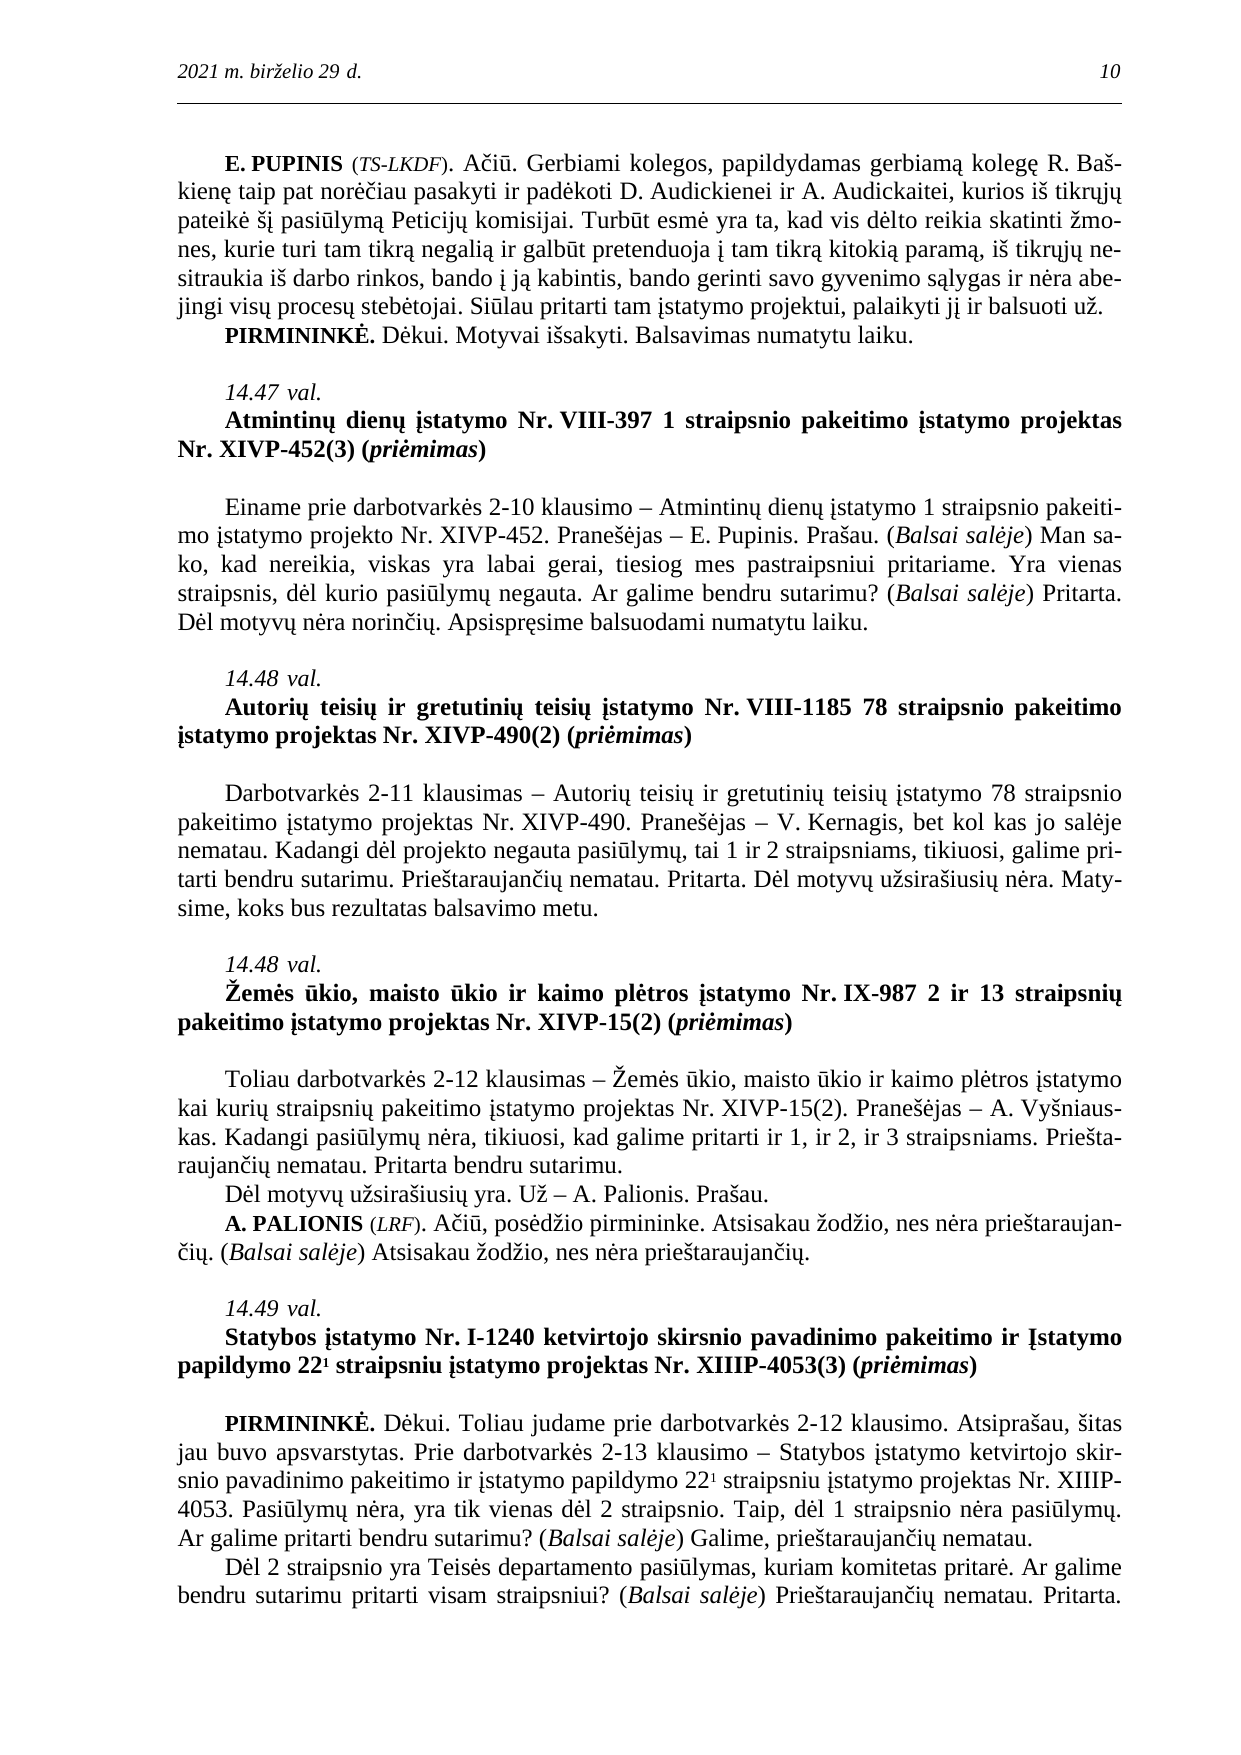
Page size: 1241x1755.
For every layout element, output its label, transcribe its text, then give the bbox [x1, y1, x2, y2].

text E. PUPINIS (TS-LKDF). Ačiū. Ger­bia­mi ko­le­gos, pa­pil­dy­da­mas ger­bia­mą ko­le­gę R. Baš­kie­nę taip pat no­rė­čiau pa­sa­ky­ti ir pa­dė­ko­ti D. Au­dic­kie­nei ir A. Au­dic­kai­tei, ku­rios iš tik­rų­jų pa­tei­kė šį pa­siū­ly­mą Pe­ti­ci­jų ko­mi­si­jai. Tur­būt es­mė yra ta, kad vis dėl­to rei­kia ska­tin­ti žmo­nes, ku­rie tu­ri tam tik­rą ne­ga­lią ir gal­būt pre­ten­duo­ja į tam tik­rą ki­to­kią pa­ra­mą, iš tik­rų­jų ne­si­trau­kia iš dar­bo rin­kos, ban­do į ją ka­bin­tis, ban­do ge­rin­ti sa­vo gy­ve­ni­mo są­ly­gas ir nė­ra abe­jin­gi vi­sų pro­ce­sų ste­bė­to­jai. Siū­lau pri­tar­ti tam įsta­ty­mo pro­jek­tui, pa­lai­ky­ti jį ir bal­suo­ti už. [177, 148, 1122, 320]
text Ei­na­me prie dar­bo­tvarkės 2-10 klau­si­mo – At­min­ti­nų die­nų įsta­ty­mo 1 straips­nio pa­kei­ti­mo įsta­ty­mo pro­jek­to Nr. XIVP-452. Pra­ne­šė­jas – E. Pu­pi­nis. Pra­šau. (Bal­sai sa­lė­je) Man sa­ko, kad ne­rei­kia, vis­kas yra la­bai ge­rai, tie­siog mes pa­straips­niui pri­ta­ria­me. Yra vie­nas straips­nis, dėl ku­rio pa­siū­ly­mų ne­gau­ta. Ar ga­li­me ben­dru su­ta­ri­mu? (Bal­sai sa­lė­je) Pri­tar­ta. Dėl mo­ty­vų nė­ra no­rin­čių. Ap­si­sprę­si­me bal­suo­da­mi nu­ma­ty­tu lai­ku. [177, 492, 1122, 635]
text Dėl 2 straips­nio yra Tei­sės de­par­ta­men­to pa­siū­ly­mas, ku­riam ko­mi­te­tas pri­ta­rė. Ar ga­li­me ben­dru su­ta­ri­mu pri­tar­ti vi­sam straips­niui? (Bal­sai sa­lė­je) Prieš­ta­rau­jan­čių ne­ma­tau. Pri­tar­ta. [177, 1552, 1122, 1609]
text PIRMININKĖ. Dė­kui. To­liau ju­da­me prie dar­bo­tvarkės 2-12 klau­si­mo. At­si­pra­šau, ši­tas jau bu­vo ap­svars­ty­tas. Prie dar­bo­tvarkės 2-13 klau­si­mo – Sta­ty­bos įsta­ty­mo ket­vir­to­jo skir­snio pa­va­di­ni­mo pa­kei­ti­mo ir įsta­ty­mo pa­pil­dy­mo 221 straips­niu įsta­ty­mo pro­jek­tas Nr. XIIIP-4053. Pa­siū­ly­mų nė­ra, yra tik vie­nas dėl 2 straips­nio. Taip, dėl 1 straips­nio nė­ra pa­siū­ly­mų. Ar ga­li­me pri­tar­ti ben­dru su­ta­ri­mu? (Bal­sai sa­lė­je) Ga­li­me, prieš­ta­rau­jan­čių ne­ma­tau. [177, 1408, 1122, 1552]
text To­liau dar­bo­tvarkės 2-12 klau­si­mas – Že­mės ūkio, mais­to ūkio ir kai­mo plėt­ros įsta­ty­mo kai ku­rių straips­nių pa­kei­ti­mo įsta­ty­mo pro­jek­tas Nr. XIVP-15(2). Pra­ne­šė­jas – A. Vyš­niaus­kas. Ka­dan­gi pa­siū­ly­mų nė­ra, ti­kiuo­si, kad ga­li­me pri­tar­ti ir 1, ir 2, ir 3 straips­niams. Prieš­ta­rau­jan­čių ne­ma­tau. Pri­tar­ta ben­dru su­ta­ri­mu. [177, 1064, 1122, 1179]
text A. PALIONIS (LRF). Ačiū, po­sė­džio pir­mi­nin­ke. At­si­sa­kau žo­džio, nes nė­ra prieš­ta­rau­jan­čių. (Bal­sai sa­lė­je) At­si­sa­kau žo­džio, nes nė­ra prieš­ta­rau­jan­čių. [177, 1208, 1122, 1266]
text At­min­ti­nų die­nų įsta­ty­mo Nr. VIII-397 1 straips­nio pa­kei­ti­mo įsta­ty­mo pro­jek­tas Nr. XIVP-452(3) (pri­ėmi­mas) [177, 405, 1122, 463]
text 14.47 val. [224, 378, 1122, 405]
text 14.49 val. [224, 1294, 1122, 1322]
text Dar­bo­tvarkės 2-11 klau­si­mas – Au­to­rių tei­sių ir gre­tu­ti­nių tei­sių įsta­ty­mo 78 straips­nio pa­kei­ti­mo įsta­ty­mo pro­jek­tas Nr. XIVP-490. Pra­ne­šė­jas – V. Ker­na­gis, bet kol kas jo sa­lė­je ne­ma­tau. Ka­dan­gi dėl pro­jek­to ne­gau­ta pa­siū­ly­mų, tai 1 ir 2 straips­niams, ti­kiuo­si, ga­li­me pri­tar­ti ben­dru su­ta­ri­mu. Prieš­ta­rau­jan­čių ne­ma­tau. Pri­tar­ta. Dėl mo­ty­vų už­si­ra­šiu­sių nė­ra. Ma­ty­si­me, koks bus re­zul­ta­tas bal­sa­vi­mo me­tu. [177, 778, 1122, 922]
text Že­mės ūkio, mais­to ūkio ir kai­mo plėt­ros įsta­ty­mo Nr. IX-987 2 ir 13 straips­nių pakei­ti­mo įsta­ty­mo pro­jek­tas Nr. XIVP-15(2) (pri­ėmi­mas) [177, 978, 1122, 1036]
text Dėl mo­ty­vų už­si­ra­šiu­sių yra. Už – A. Pa­lio­nis. Pra­šau. [177, 1179, 1122, 1208]
text Sta­ty­bos įsta­ty­mo Nr. I-1240 ket­vir­to­jo skir­snio pa­va­di­ni­mo pa­kei­ti­mo ir Įsta­ty­mo pa­pil­dy­mo 221 straips­niu įsta­ty­mo pro­jek­tas Nr. XIIIP-4053(3) (pri­ėmi­mas) [177, 1322, 1122, 1379]
text 14.48 val. [224, 664, 1122, 692]
text 14.48 val. [224, 950, 1122, 978]
text Au­to­rių tei­sių ir gre­tu­ti­nių tei­sių įsta­ty­mo Nr. VIII-1185 78 straips­nio pa­kei­ti­mo įsta­ty­mo pro­jek­tas Nr. XIVP-490(2) (pri­ėmi­mas) [177, 692, 1122, 749]
text PIRMININKĖ. Dė­kui. Mo­ty­vai iš­sa­ky­ti. Bal­sa­vi­mas nu­ma­ty­tu lai­ku. [177, 320, 1122, 349]
